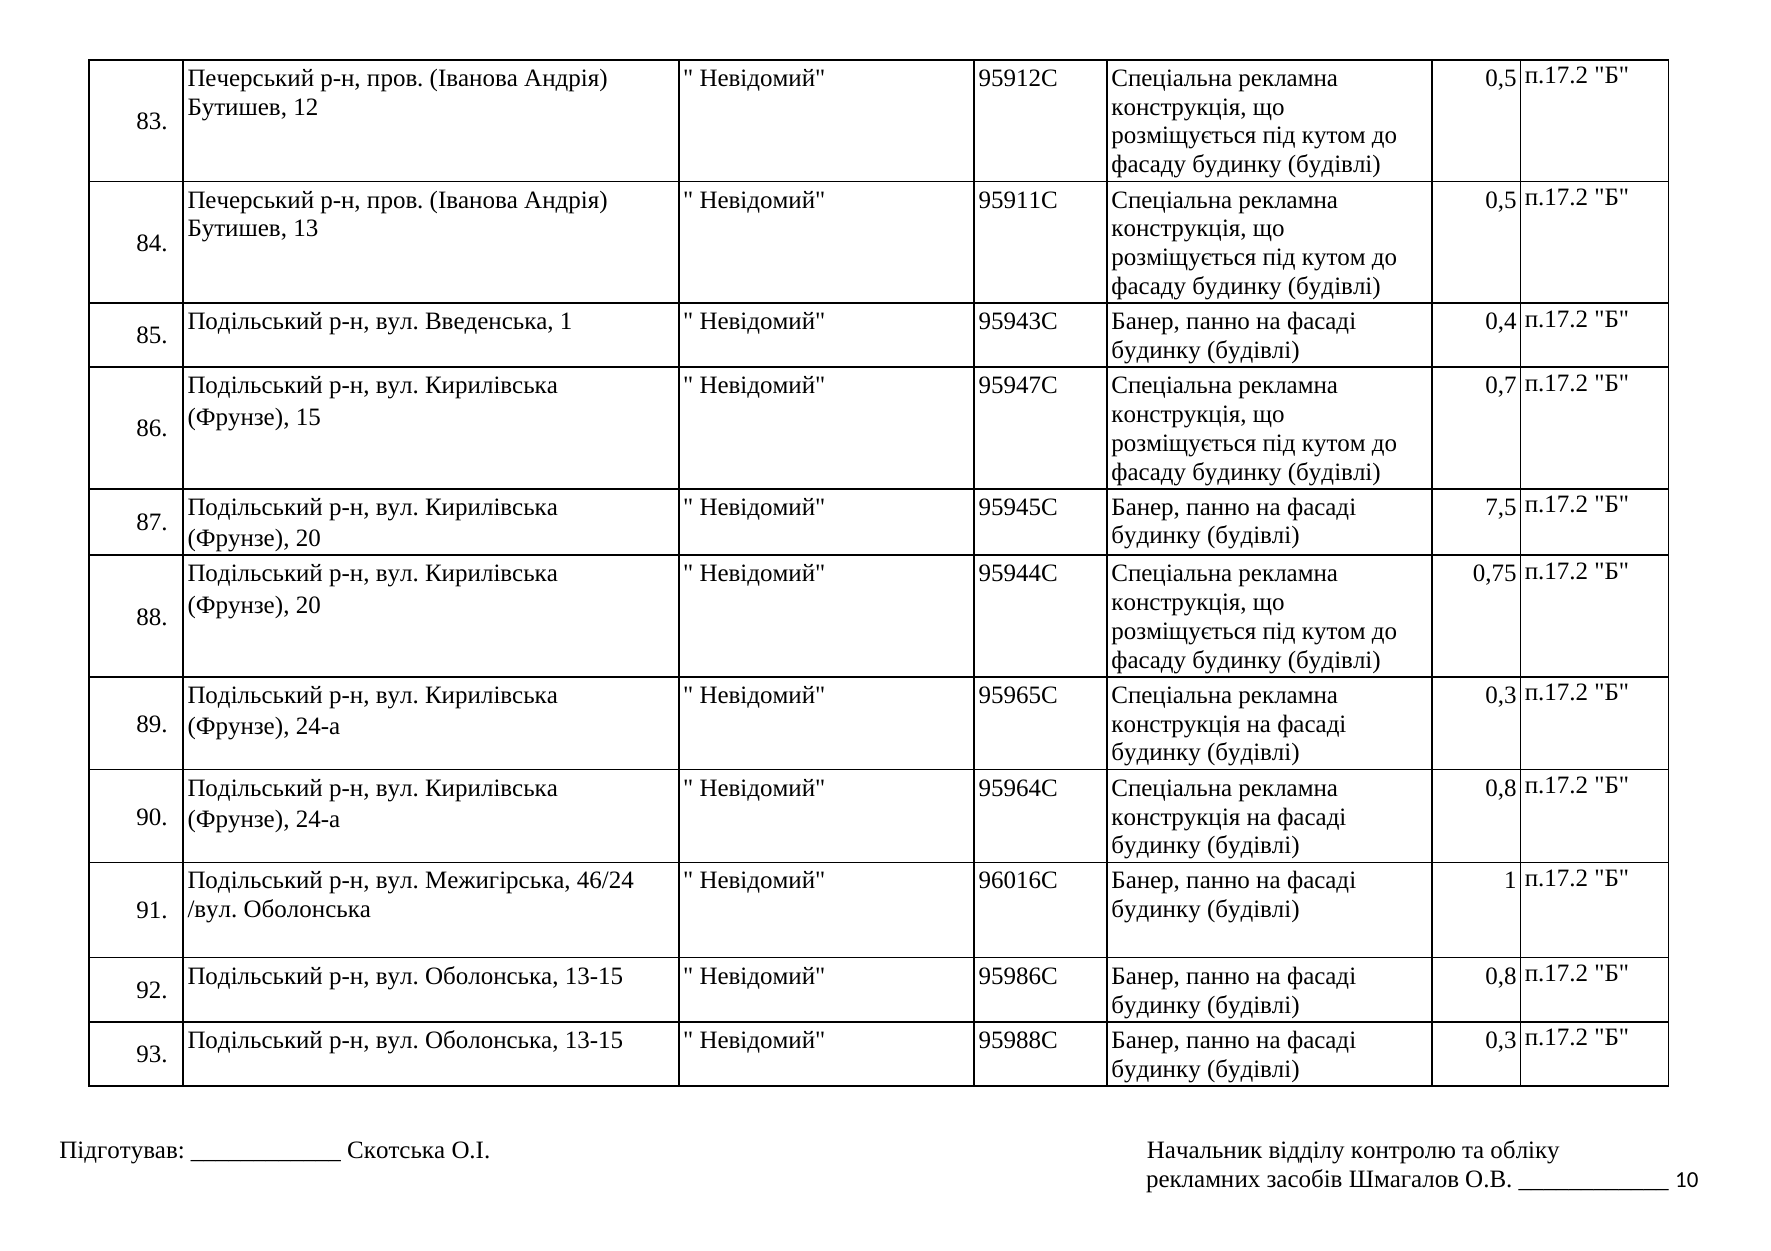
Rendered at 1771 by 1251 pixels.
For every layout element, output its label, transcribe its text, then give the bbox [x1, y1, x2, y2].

table_cell 95947С [975, 368, 1106, 488]
table_cell Подільський р-н, вул. Кирилівська (Фрунзе), 20 [184, 490, 678, 554]
table_cell п.17.2 "Б" [1521, 770, 1668, 862]
table_cell п.17.2 "Б" [1521, 182, 1668, 302]
table_cell [90, 490, 182, 554]
table_cell [90, 182, 182, 302]
table_cell 0,75 [1433, 556, 1520, 676]
table_cell [90, 556, 182, 676]
table_cell п.17.2 "Б" [1521, 958, 1668, 1021]
table_cell Спеціальна рекламна конструкція, що розміщується під кутом до фасаду будинку (будівлі) [1108, 182, 1431, 302]
table_cell Подільський р-н, вул. Межигірська, 46/24 /вул. Оболонська [184, 863, 678, 957]
table_cell 95943С [975, 304, 1106, 366]
table_cell 0,5 [1433, 61, 1520, 181]
table_cell 95965С [975, 678, 1106, 769]
table_cell Банер, панно на фасаді будинку (будівлі) [1108, 958, 1431, 1021]
table_cell 95911С [975, 182, 1106, 302]
table_cell Банер, панно на фасаді будинку (будівлі) [1108, 304, 1431, 366]
table_cell Спеціальна рекламна конструкція на фасаді будинку (будівлі) [1108, 678, 1431, 769]
table_cell 0,7 [1433, 368, 1520, 488]
table_cell " Невідомий" [680, 61, 973, 181]
table_cell 95988С [975, 1023, 1106, 1085]
table_cell Печерський р-н, пров. (Іванова Андрія) Бутишев, 13 [184, 182, 678, 302]
table_cell " Невідомий" [680, 304, 973, 366]
table_cell п.17.2 "Б" [1521, 490, 1668, 554]
table_cell [90, 863, 182, 957]
table_cell " Невідомий" [680, 490, 973, 554]
table_cell 1 [1433, 863, 1520, 957]
table_cell [90, 368, 182, 488]
table_cell [90, 61, 182, 181]
table_cell п.17.2 "Б" [1521, 556, 1668, 676]
table_cell 7,5 [1433, 490, 1520, 554]
table_cell Спеціальна рекламна конструкція на фасаді будинку (будівлі) [1108, 770, 1431, 862]
table_cell Печерський р-н, пров. (Іванова Андрія) Бутишев, 12 [184, 61, 678, 181]
table_cell Спеціальна рекламна конструкція, що розміщується під кутом до фасаду будинку (будівлі) [1108, 556, 1431, 676]
table_cell [90, 958, 182, 1021]
table_cell п.17.2 "Б" [1521, 61, 1668, 181]
table_cell [90, 770, 182, 862]
table_cell п.17.2 "Б" [1521, 368, 1668, 488]
table_cell Подільський р-н, вул. Введенська, 1 [184, 304, 678, 366]
table_cell " Невідомий" [680, 863, 973, 957]
table_cell п.17.2 "Б" [1521, 304, 1668, 366]
table_cell 95964С [975, 770, 1106, 862]
table_cell 0,8 [1433, 770, 1520, 862]
table_cell 0,3 [1433, 1023, 1520, 1085]
table_cell Подільський р-н, вул. Кирилівська (Фрунзе), 20 [184, 556, 678, 676]
table_cell Подільський р-н, вул. Кирилівська (Фрунзе), 24-а [184, 770, 678, 862]
table_cell 95944С [975, 556, 1106, 676]
table_cell Спеціальна рекламна конструкція, що розміщується під кутом до фасаду будинку (будівлі) [1108, 368, 1431, 488]
table_cell п.17.2 "Б" [1521, 678, 1668, 769]
table_cell 0,4 [1433, 304, 1520, 366]
table_cell [90, 1023, 182, 1085]
table_cell [90, 678, 182, 769]
table_cell " Невідомий" [680, 1023, 973, 1085]
table_cell Подільський р-н, вул. Кирилівська (Фрунзе), 15 [184, 368, 678, 488]
table_cell " Невідомий" [680, 958, 973, 1021]
table_cell Подільський р-н, вул. Кирилівська (Фрунзе), 24-а [184, 678, 678, 769]
table_cell 96016С [975, 863, 1106, 957]
table_cell " Невідомий" [680, 368, 973, 488]
table_cell 0,5 [1433, 182, 1520, 302]
table_cell Банер, панно на фасаді будинку (будівлі) [1108, 490, 1431, 554]
table_cell [90, 304, 182, 366]
table_cell Подільський р-н, вул. Оболонська, 13-15 [184, 958, 678, 1021]
table_cell 0,8 [1433, 958, 1520, 1021]
table_cell 95945С [975, 490, 1106, 554]
table_cell " Невідомий" [680, 770, 973, 862]
table_cell " Невідомий" [680, 556, 973, 676]
table_cell 95912С [975, 61, 1106, 181]
table_cell Спеціальна рекламна конструкція, що розміщується під кутом до фасаду будинку (будівлі) [1108, 61, 1431, 181]
table_cell Банер, панно на фасаді будинку (будівлі) [1108, 863, 1431, 957]
table_cell " Невідомий" [680, 678, 973, 769]
table_cell 0,3 [1433, 678, 1520, 769]
table_cell Подільський р-н, вул. Оболонська, 13-15 [184, 1023, 678, 1085]
table_cell п.17.2 "Б" [1521, 1023, 1668, 1085]
table_cell п.17.2 "Б" [1521, 863, 1668, 957]
table_cell " Невідомий" [680, 182, 973, 302]
table_cell 95986С [975, 958, 1106, 1021]
table_cell Банер, панно на фасаді будинку (будівлі) [1108, 1023, 1431, 1085]
